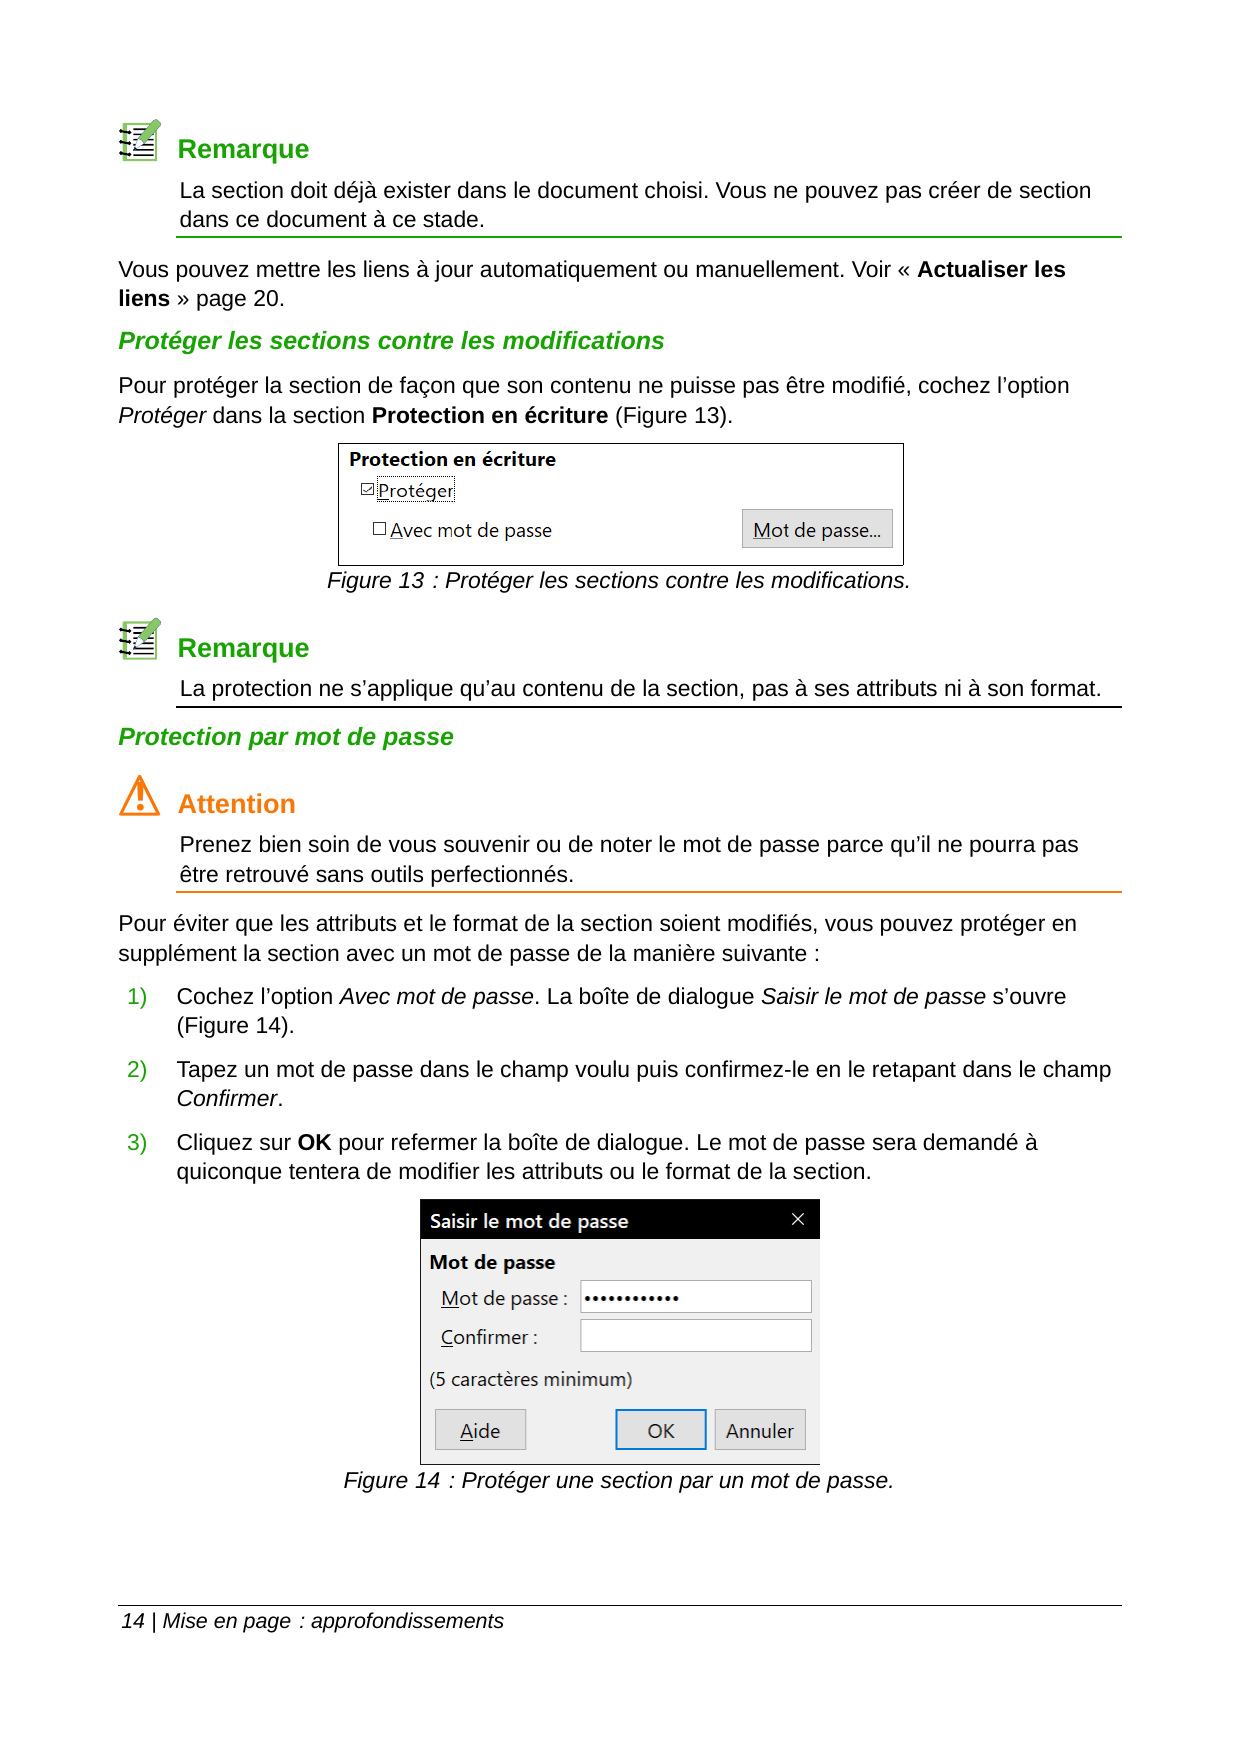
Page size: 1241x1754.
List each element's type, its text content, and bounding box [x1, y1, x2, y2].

text La protection ne s’applique qu’au contenu de la section, pas à ses attributs ni à son format. [176, 671, 1122, 706]
text Figure 13 : Protéger les sections contre les modifications. [118, 565, 1122, 594]
text Pour éviter que les attributs et le format de la section soient modifiés, vous pouvez protéger en supplément la section avec un mot de passe de la manière suivante : [118, 907, 1122, 966]
subtitle Remarque [118, 118, 1122, 164]
text La section doit déjà exister dans le document choisi. Vous ne pouvez pas créer de section dans ce document à ce stade. [176, 172, 1122, 236]
picture [420, 1199, 820, 1465]
subtitle Protection par mot de passe [118, 722, 1122, 752]
subtitle Remarque [118, 617, 1122, 663]
text Prenez bien soin de vous souvenir ou de noter le mot de passe parce qu’il ne pourra pas être retrouvé sans outils perfectionnés. [176, 827, 1122, 891]
list Cochez l’option Avec mot de passe. La boîte de dialogue Saisir le mot de passe s’ouvre (Figure 14). [147, 980, 1122, 1039]
text Figure 14 : Protéger une section par un mot de passe. [118, 1465, 1122, 1494]
text Vous pouvez mettre les liens à jour automatiquement ou manuellement. Voir « Actualiser les liens » page 20. [118, 253, 1122, 311]
text Pour protéger la section de façon que son contenu ne puisse pas être modifié, cochez l’option Protéger dans la section Protection en écriture (Figure 13). [118, 369, 1122, 428]
picture [340, 445, 900, 562]
list Tapez un mot de passe dans le champ voulu puis confirmez-le en le retapant dans le champ Confirmer. [147, 1053, 1122, 1112]
subtitle Attention [118, 774, 1122, 819]
subtitle Protéger les sections contre les modifications [118, 326, 1122, 355]
list Cliquez sur OK pour refermer la boîte de dialogue. Le mot de passe sera demandé à quiconque tentera de modifier les attributs ou le format de la section. [147, 1126, 1122, 1184]
